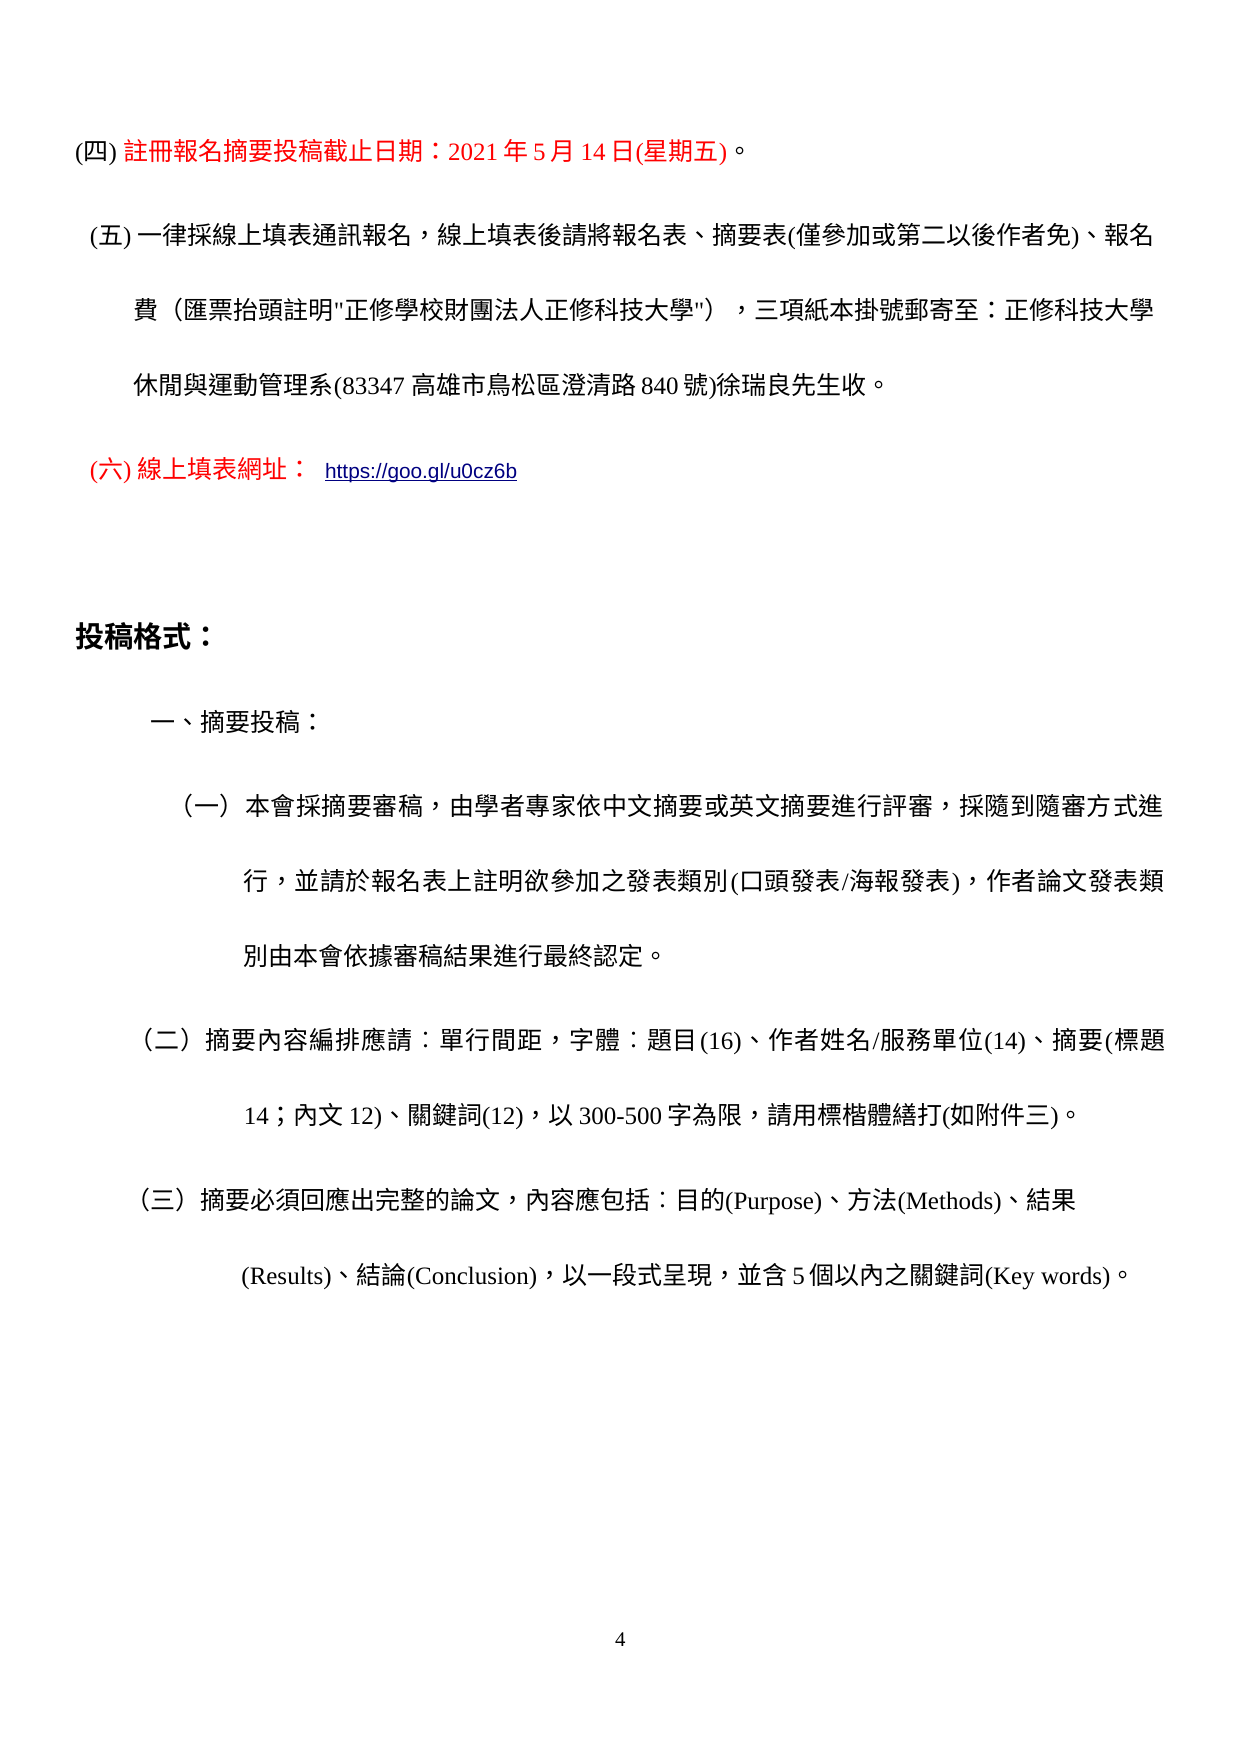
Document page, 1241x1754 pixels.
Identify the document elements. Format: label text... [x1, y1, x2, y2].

text (五) 一律採線上填表通訊報名，線上填表後請將報名表、摘要表(僅參加或第二以後作者免)、報名費（匯票抬頭註明"正修學校財團法人正修科技大學"），三項紙本掛號郵寄至：正修科技大學休閒與運動管理系(83347 高雄市鳥松區澄清路840號)徐瑞良先生收。 [89, 192, 1165, 404]
text 一、摘要投稿： [150, 679, 1165, 741]
text (六) 線上填表網址： https://goo.gl/u0cz6b [89, 426, 1165, 489]
text (四) 註冊報名摘要投稿截止日期：2021年5月14日(星期五)。 [75, 108, 1165, 170]
text （二）摘要內容編排應請︰單行間距，字體︰題目(16)、作者姓名/服務單位(14)、摘要(標題14；內文12)、關鍵詞(12)，以300-500字為限，請用標楷體繕打(如附件三)。 [69, 997, 1165, 1135]
text 投稿格式： [75, 593, 1165, 656]
text （一）本會採摘要審稿，由學者專家依中文摘要或英文摘要進行評審，採隨到隨審方式進行，並請於報名表上註明欲參加之發表類別(口頭發表/海報發表)，作者論文發表類別由本會依據審稿結果進行最終認定。 [169, 763, 1165, 976]
text （三）摘要必須回應出完整的論文，內容應包括︰目的(Purpose)、方法(Methods)、結果(Results)、結論(Conclusion)，以一段式呈現，並含5個以內之關鍵詞(Key words)。 [75, 1157, 1165, 1294]
